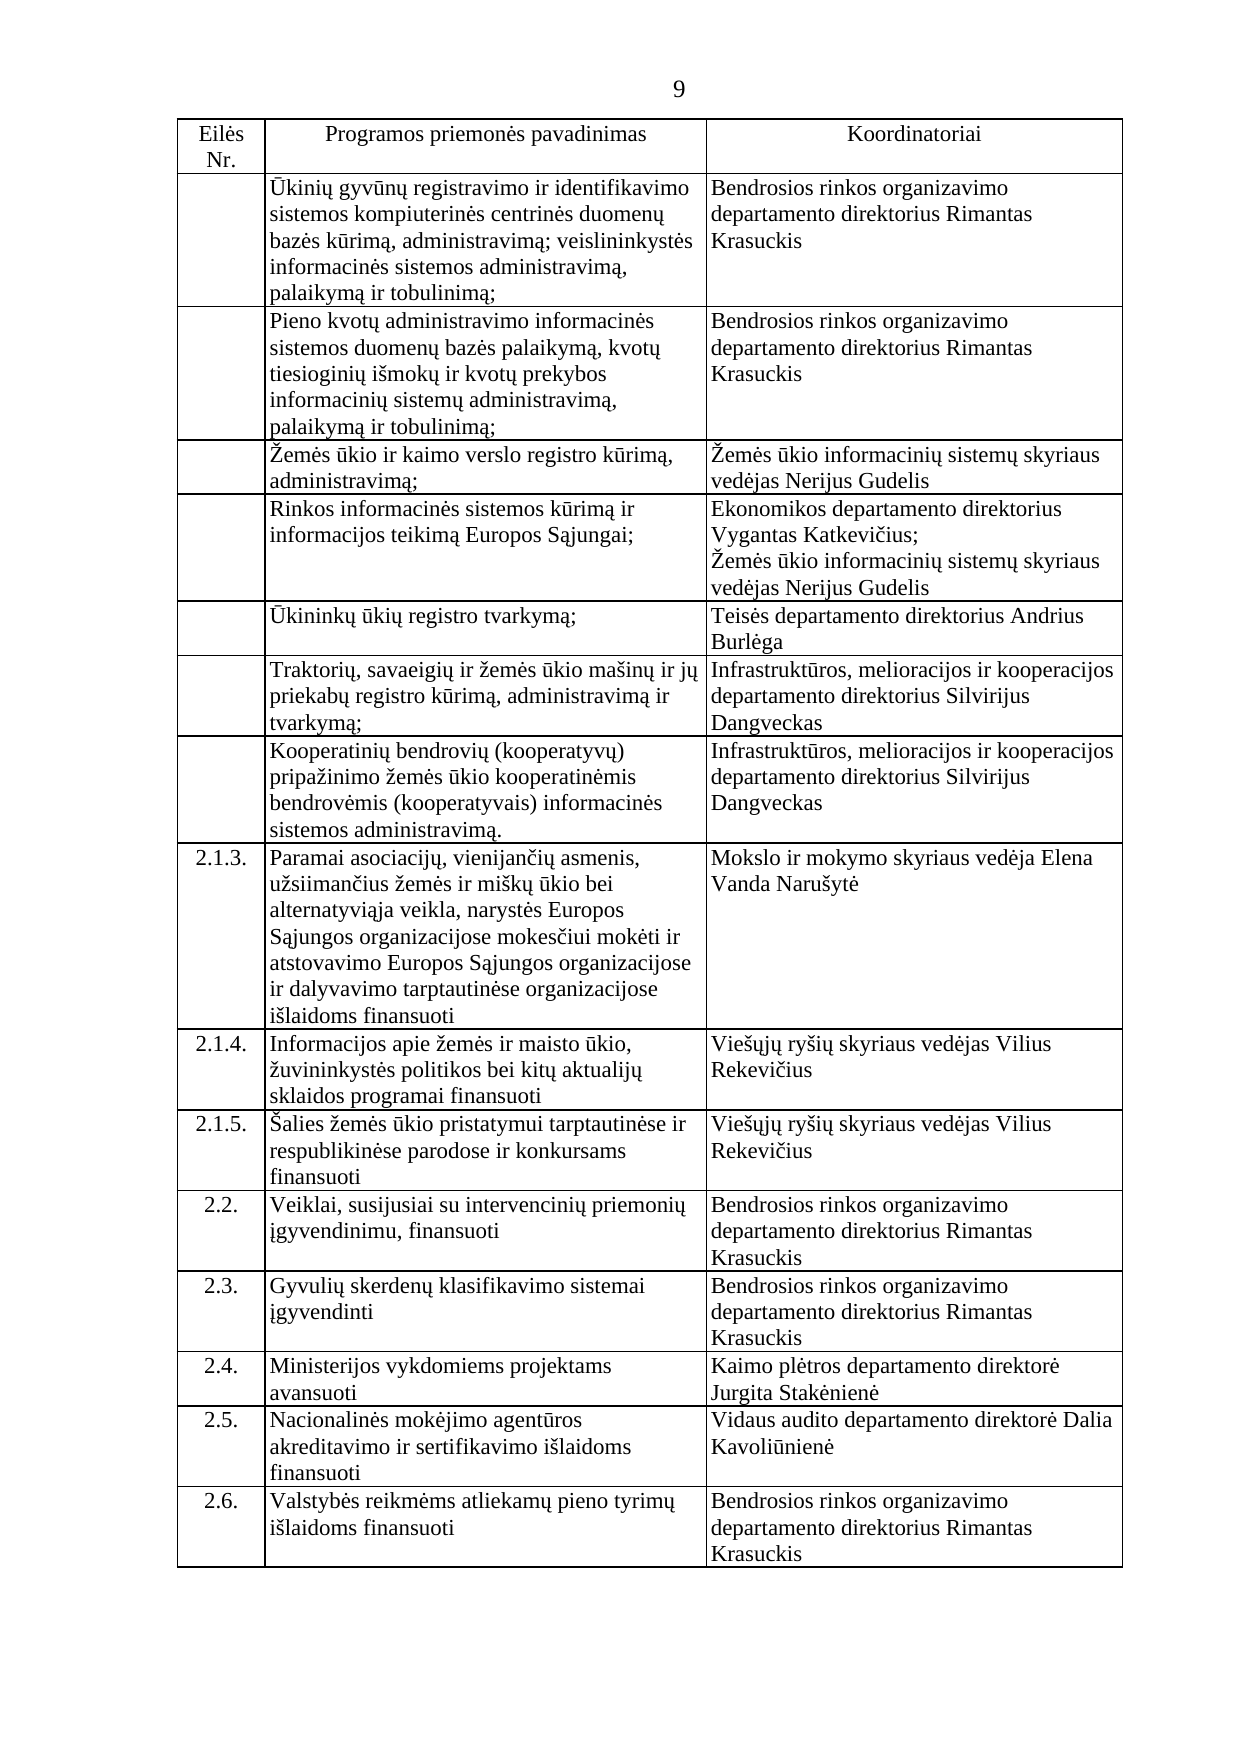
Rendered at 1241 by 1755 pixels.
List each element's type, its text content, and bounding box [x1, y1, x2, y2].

table_cell Ekonomikos departamento direktorius Vygantas Katkevičius; Žemės ūkio informacinių sistemų skyriaus vedėjas Nerijus Gudelis [707, 495, 1122, 600]
table_cell 2.4. [178, 1352, 264, 1405]
table_header Koordinatoriai [707, 120, 1122, 172]
table_cell Kaimo plėtros departamento direktorė Jurgita Stakėnienė [707, 1352, 1122, 1405]
table_cell Nacionalinės mokėjimo agentūros akreditavimo ir sertifikavimo išlaidoms finansuoti [266, 1407, 706, 1486]
table_cell 2.2. [178, 1191, 264, 1270]
table_cell [178, 174, 264, 306]
table_cell Mokslo ir mokymo skyriaus vedėja Elena Vanda Narušytė [707, 844, 1122, 1028]
table_cell 2.1.4. [178, 1030, 264, 1109]
table_cell Valstybės reikmėms atliekamų pieno tyrimų išlaidoms finansuoti [266, 1487, 706, 1566]
table_cell Traktorių, savaeigių ir žemės ūkio mašinų ir jų priekabų registro kūrimą, administravimą ir tvarkymą; [266, 656, 706, 735]
table_cell Informacijos apie žemės ir maisto ūkio, žuvininkystės politikos bei kitų aktualijų sklaidos programai finansuoti [266, 1030, 706, 1109]
table_cell Bendrosios rinkos organizavimo departamento direktorius Rimantas Krasuckis [707, 1487, 1122, 1566]
table_cell [178, 495, 264, 600]
table_cell Infrastruktūros, melioracijos ir kooperacijos departamento direktorius Silvirijus Dangveckas [707, 737, 1122, 842]
table_cell Ūkinių gyvūnų registravimo ir identifikavimo sistemos kompiuterinės centrinės duomenų bazės kūrimą, administravimą; veislininkystės informacinės sistemos administravimą, palaikymą ir tobulinimą; [266, 174, 706, 306]
table_cell Viešųjų ryšių skyriaus vedėjas Vilius Rekevičius [707, 1030, 1122, 1109]
table_cell Bendrosios rinkos organizavimo departamento direktorius Rimantas Krasuckis [707, 1272, 1122, 1351]
table_cell [178, 737, 264, 842]
table_cell Žemės ūkio ir kaimo verslo registro kūrimą, administravimą; [266, 441, 706, 493]
table_cell Viešųjų ryšių skyriaus vedėjas Vilius Rekevičius [707, 1111, 1122, 1189]
table_cell [178, 441, 264, 493]
table_cell Teisės departamento direktorius Andrius Burlėga [707, 602, 1122, 654]
table_cell 2.1.3. [178, 844, 264, 1028]
table_cell Šalies žemės ūkio pristatymui tarptautinėse ir respublikinėse parodose ir konkursams finansuoti [266, 1111, 706, 1189]
table_cell 2.5. [178, 1407, 264, 1486]
table_cell 2.6. [178, 1487, 264, 1566]
table_header Programos priemonės pavadinimas [266, 120, 706, 172]
table_cell Žemės ūkio informacinių sistemų skyriaus vedėjas Nerijus Gudelis [707, 441, 1122, 493]
table_cell Ministerijos vykdomiems projektams avansuoti [266, 1352, 706, 1405]
table_cell Ūkininkų ūkių registro tvarkymą; [266, 602, 706, 654]
table_cell 2.3. [178, 1272, 264, 1351]
table_cell Bendrosios rinkos organizavimo departamento direktorius Rimantas Krasuckis [707, 1191, 1122, 1270]
table_cell Paramai asociacijų, vienijančių asmenis, užsiimančius žemės ir miškų ūkio bei alternatyviąja veikla, narystės Europos Sąjungos organizacijose mokesčiui mokėti ir atstovavimo Europos Sąjungos organizacijose ir dalyvavimo tarptautinėse organizacijose išlaidoms finansuoti [266, 844, 706, 1028]
table_cell 2.1.5. [178, 1111, 264, 1189]
table_cell [178, 656, 264, 735]
table_cell [178, 602, 264, 654]
table_cell Infrastruktūros, melioracijos ir kooperacijos departamento direktorius Silvirijus Dangveckas [707, 656, 1122, 735]
table_cell Kooperatinių bendrovių (kooperatyvų) pripažinimo žemės ūkio kooperatinėmis bendrovėmis (kooperatyvais) informacinės sistemos administravimą. [266, 737, 706, 842]
table_cell Gyvulių skerdenų klasifikavimo sistemai įgyvendinti [266, 1272, 706, 1351]
table_cell Bendrosios rinkos organizavimo departamento direktorius Rimantas Krasuckis [707, 307, 1122, 439]
table_cell Veiklai, susijusiai su intervencinių priemonių įgyvendinimu, finansuoti [266, 1191, 706, 1270]
table_cell Bendrosios rinkos organizavimo departamento direktorius Rimantas Krasuckis [707, 174, 1122, 306]
table_cell Pieno kvotų administravimo informacinės sistemos duomenų bazės palaikymą, kvotų tiesioginių išmokų ir kvotų prekybos informacinių sistemų administravimą, palaikymą ir tobulinimą; [266, 307, 706, 439]
table_header Eilės Nr. [178, 120, 264, 172]
table_cell [178, 307, 264, 439]
table_cell Rinkos informacinės sistemos kūrimą ir informacijos teikimą Europos Sąjungai; [266, 495, 706, 600]
table_cell Vidaus audito departamento direktorė Dalia Kavoliūnienė [707, 1407, 1122, 1486]
